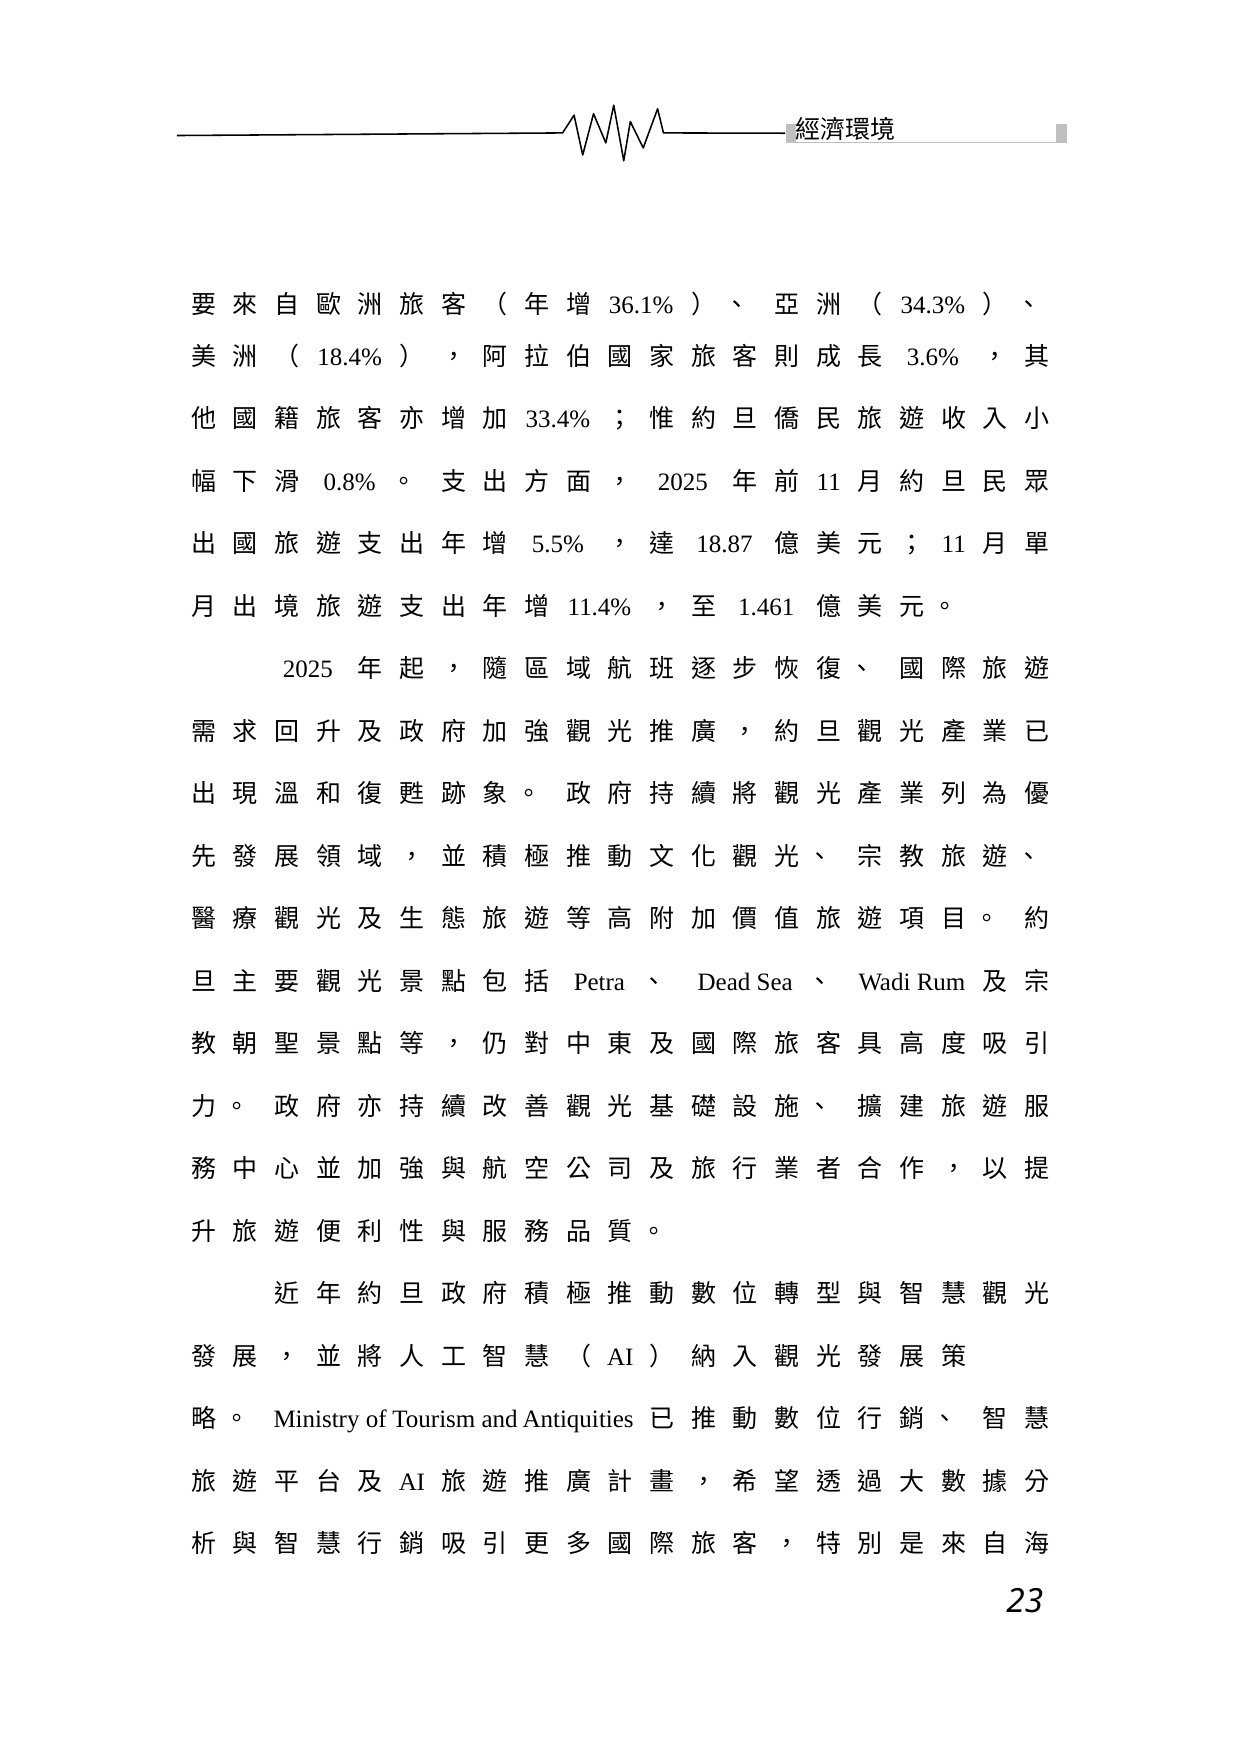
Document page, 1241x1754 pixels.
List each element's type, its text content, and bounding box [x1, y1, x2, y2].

text 要來自歐洲旅客（年增36.1%）、亞洲（34.3%）、美洲（18.4%），阿拉伯國家旅客則成長3.6%，其他國籍旅客亦增加33.4%；惟約旦僑民旅遊收入小幅下滑0.8%。支出方面，2025年前11月約旦民眾出國旅遊支出年增5.5%，達18.87億美元；11月單月出境旅遊支出年增11.4%，至1.461億美元。 [183, 250, 1058, 625]
text 近年約旦政府積極推動數位轉型與智慧觀光發展，並將人工智慧（AI）納入觀光發展策略。Ministry of Tourism and Antiquities已推動數位行銷、智慧旅遊平台及AI旅遊推廣計畫，希望透過大數據分析與智慧行銷吸引更多國際旅客，特別是來自海 [183, 1250, 1058, 1563]
text 2025年起，隨區域航班逐步恢復、國際旅遊需求回升及政府加強觀光推廣，約旦觀光產業已出現溫和復甦跡象。政府持續將觀光產業列為優先發展領域，並積極推動文化觀光、宗教旅遊、醫療觀光及生態旅遊等高附加價值旅遊項目。約旦主要觀光景點包括Petra、Dead Sea、Wadi Rum及宗教朝聖景點等，仍對中東及國際旅客具高度吸引力。政府亦持續改善觀光基礎設施、擴建旅遊服務中心並加強與航空公司及旅行業者合作，以提升旅遊便利性與服務品質。 [183, 625, 1058, 1250]
